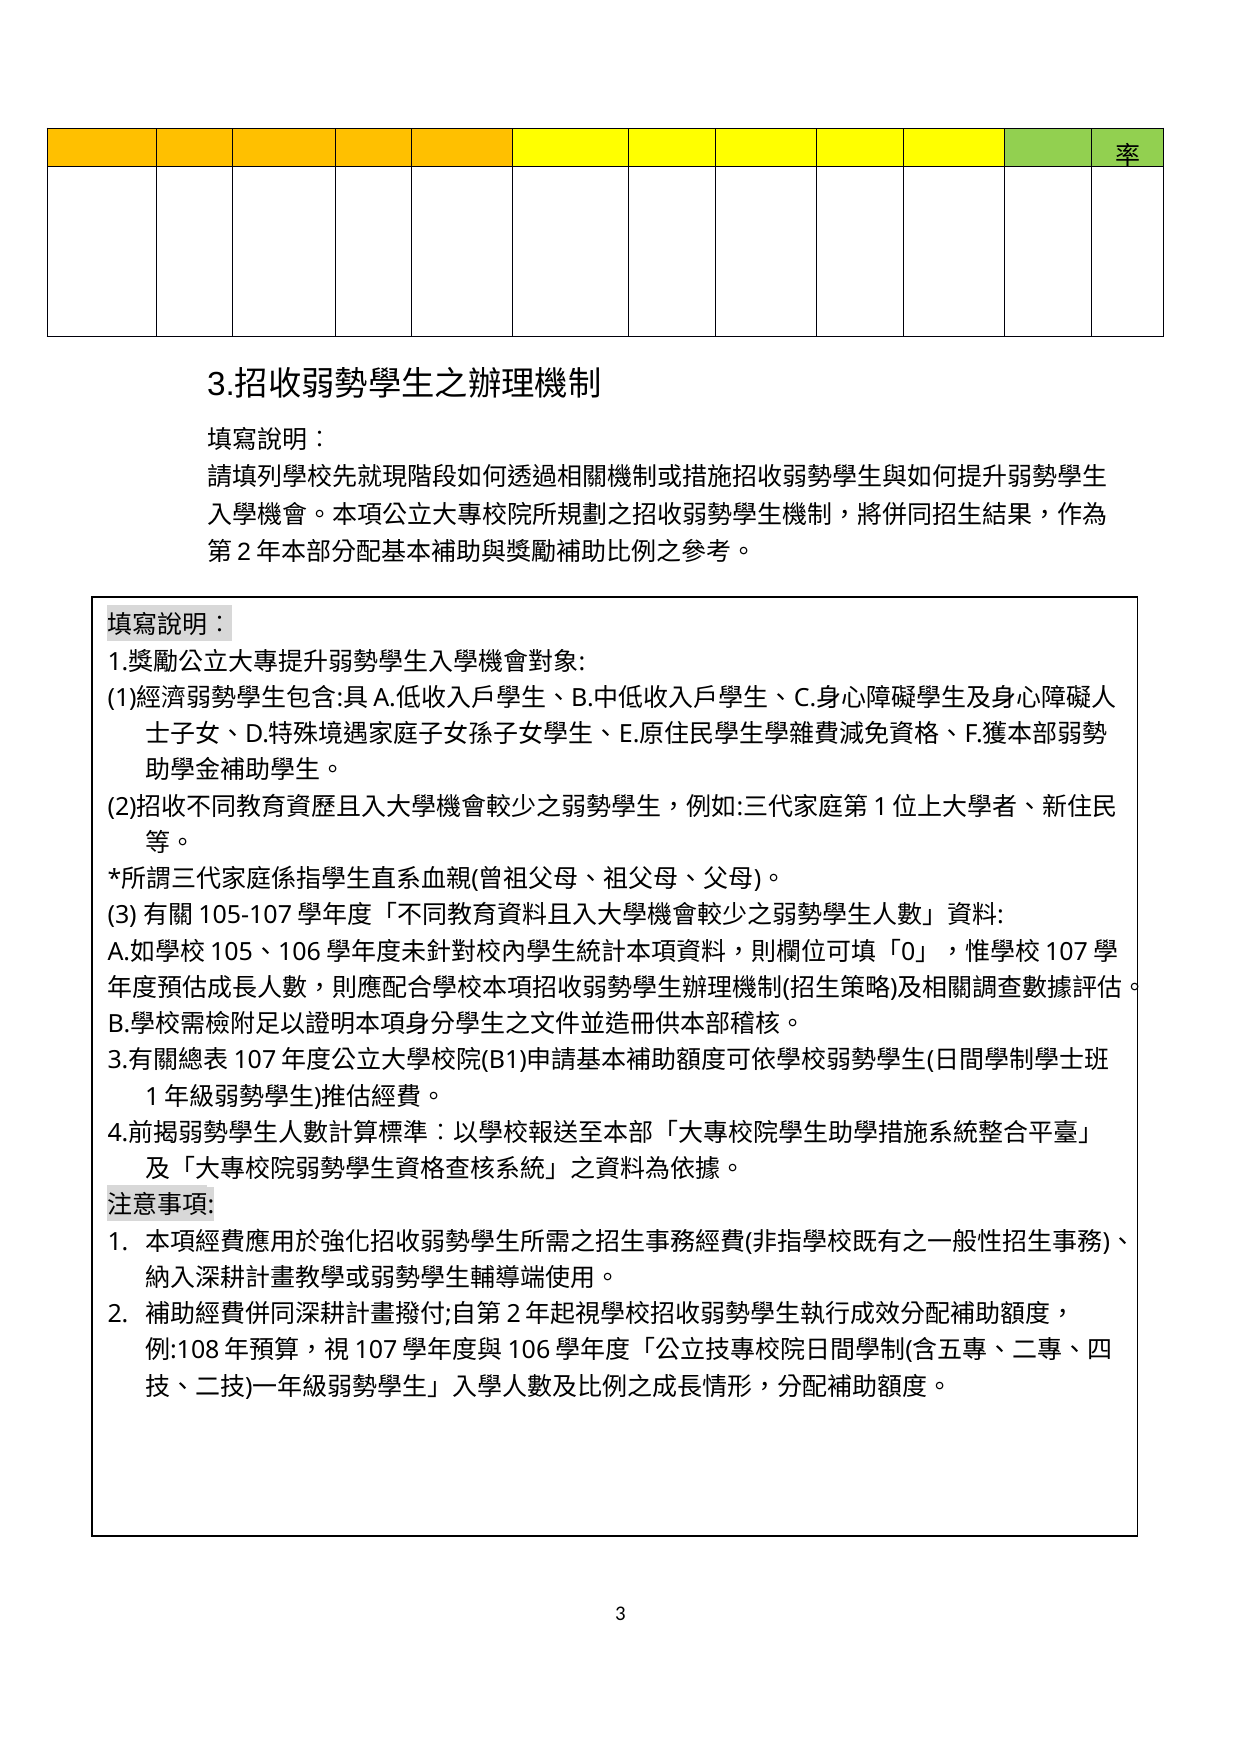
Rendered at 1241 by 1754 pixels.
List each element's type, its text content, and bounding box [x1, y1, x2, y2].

table_cell [233, 167, 335, 299]
table_cell [412, 299, 512, 336]
text 注意事項: [107, 1185, 1123, 1221]
text 1.獎勵公立大專提升弱勢學生入學機會對象: [107, 641, 1123, 677]
table_cell [904, 129, 1004, 166]
table_cell [412, 129, 512, 166]
text (1)經濟弱勢學生包含:具A.低收入戶學生、B.中低收入戶學生、C.身心障礙學生及身心障礙人士子女、D.特殊境遇家庭子女孫子女學生、E.原住民學生學雜費減免資格、F.獲本部弱勢助學金補助學生。 [107, 677, 1123, 786]
table_cell [1005, 299, 1091, 336]
table_cell [233, 299, 335, 336]
text 填寫說明︰ [207, 412, 1122, 450]
table_cell [1092, 167, 1163, 299]
text *所謂三代家庭係指學生直系血親(曾祖父母、祖父母、父母)。 [107, 858, 1123, 895]
table_cell [513, 129, 628, 166]
table_cell [817, 129, 903, 166]
table_cell [1005, 167, 1091, 299]
table_cell [48, 129, 156, 166]
table_cell [336, 299, 411, 336]
table_cell [233, 129, 335, 166]
table_cell [157, 167, 232, 299]
table_cell [48, 167, 156, 299]
table_cell [157, 299, 232, 336]
table_cell [1005, 129, 1091, 166]
text A.如學校105、106學年度未針對校內學生統計本項資料，則欄位可填「0」，惟學校107學年度預估成長人數，則應配合學校本項招收弱勢學生辦理機制(招生策略)及相關調查數據評估。 [107, 931, 1123, 1003]
table_cell [716, 167, 816, 299]
text B.學校需檢附足以證明本項身分學生之文件並造冊供本部稽核。 [107, 1003, 1123, 1040]
list 補助經費併同深耕計畫撥付;自第2年起視學校招收弱勢學生執行成效分配補助額度，例:108年預算，視107學年度與106學年度「公立技專校院日間學制(含五專、二專、四技、二技)一年級弱勢學生」入學人數及比例之成長情形，分配補助額度。 [107, 1293, 1123, 1402]
table_cell [513, 167, 628, 299]
table_cell [817, 299, 903, 336]
table_cell [412, 167, 512, 299]
list 本項經費應用於強化招收弱勢學生所需之招生事務經費(非指學校既有之一般性招生事務)、納入深耕計畫教學或弱勢學生輔導端使用。 [107, 1221, 1123, 1293]
table_cell [817, 167, 903, 299]
text 3.招收弱勢學生之辦理機制 [207, 337, 1122, 412]
text 請填列學校先就現階段如何透過相關機制或措施招收弱勢學生與如何提升弱勢學生入學機會。本項公立大專校院所規劃之招收弱勢學生機制，將併同招生結果，作為第2年本部分配基本補助與獎勵補助比例之參考。 [207, 450, 1122, 562]
text 填寫說明︰ [107, 605, 1123, 641]
table_cell [629, 167, 715, 299]
text (3) 有關105-107學年度「不同教育資料且入大學機會較少之弱勢學生人數」資料: [107, 895, 1123, 931]
text 4.前揭弱勢學生人數計算標準︰以學校報送至本部「大專校院學生助學措施系統整合平臺」及「大專校院弱勢學生資格查核系統」之資料為依據。 [107, 1112, 1123, 1185]
table_cell [513, 299, 628, 336]
table_cell 率 [1092, 129, 1163, 166]
table_cell [1092, 299, 1163, 336]
table_cell [336, 129, 411, 166]
table_cell [904, 167, 1004, 299]
table_cell [716, 129, 816, 166]
text (2)招收不同教育資歷且入大學機會較少之弱勢學生，例如:三代家庭第1位上大學者、新住民等。 [107, 786, 1123, 858]
text 3.有關總表107年度公立大學校院(B1)申請基本補助額度可依學校弱勢學生(日間學制學士班1年級弱勢學生)推估經費。 [107, 1040, 1123, 1112]
table_cell [716, 299, 816, 336]
table_cell [629, 129, 715, 166]
table_cell [48, 299, 156, 336]
table_cell [336, 167, 411, 299]
table_cell [157, 129, 232, 166]
table_cell [904, 299, 1004, 336]
table_cell [629, 299, 715, 336]
